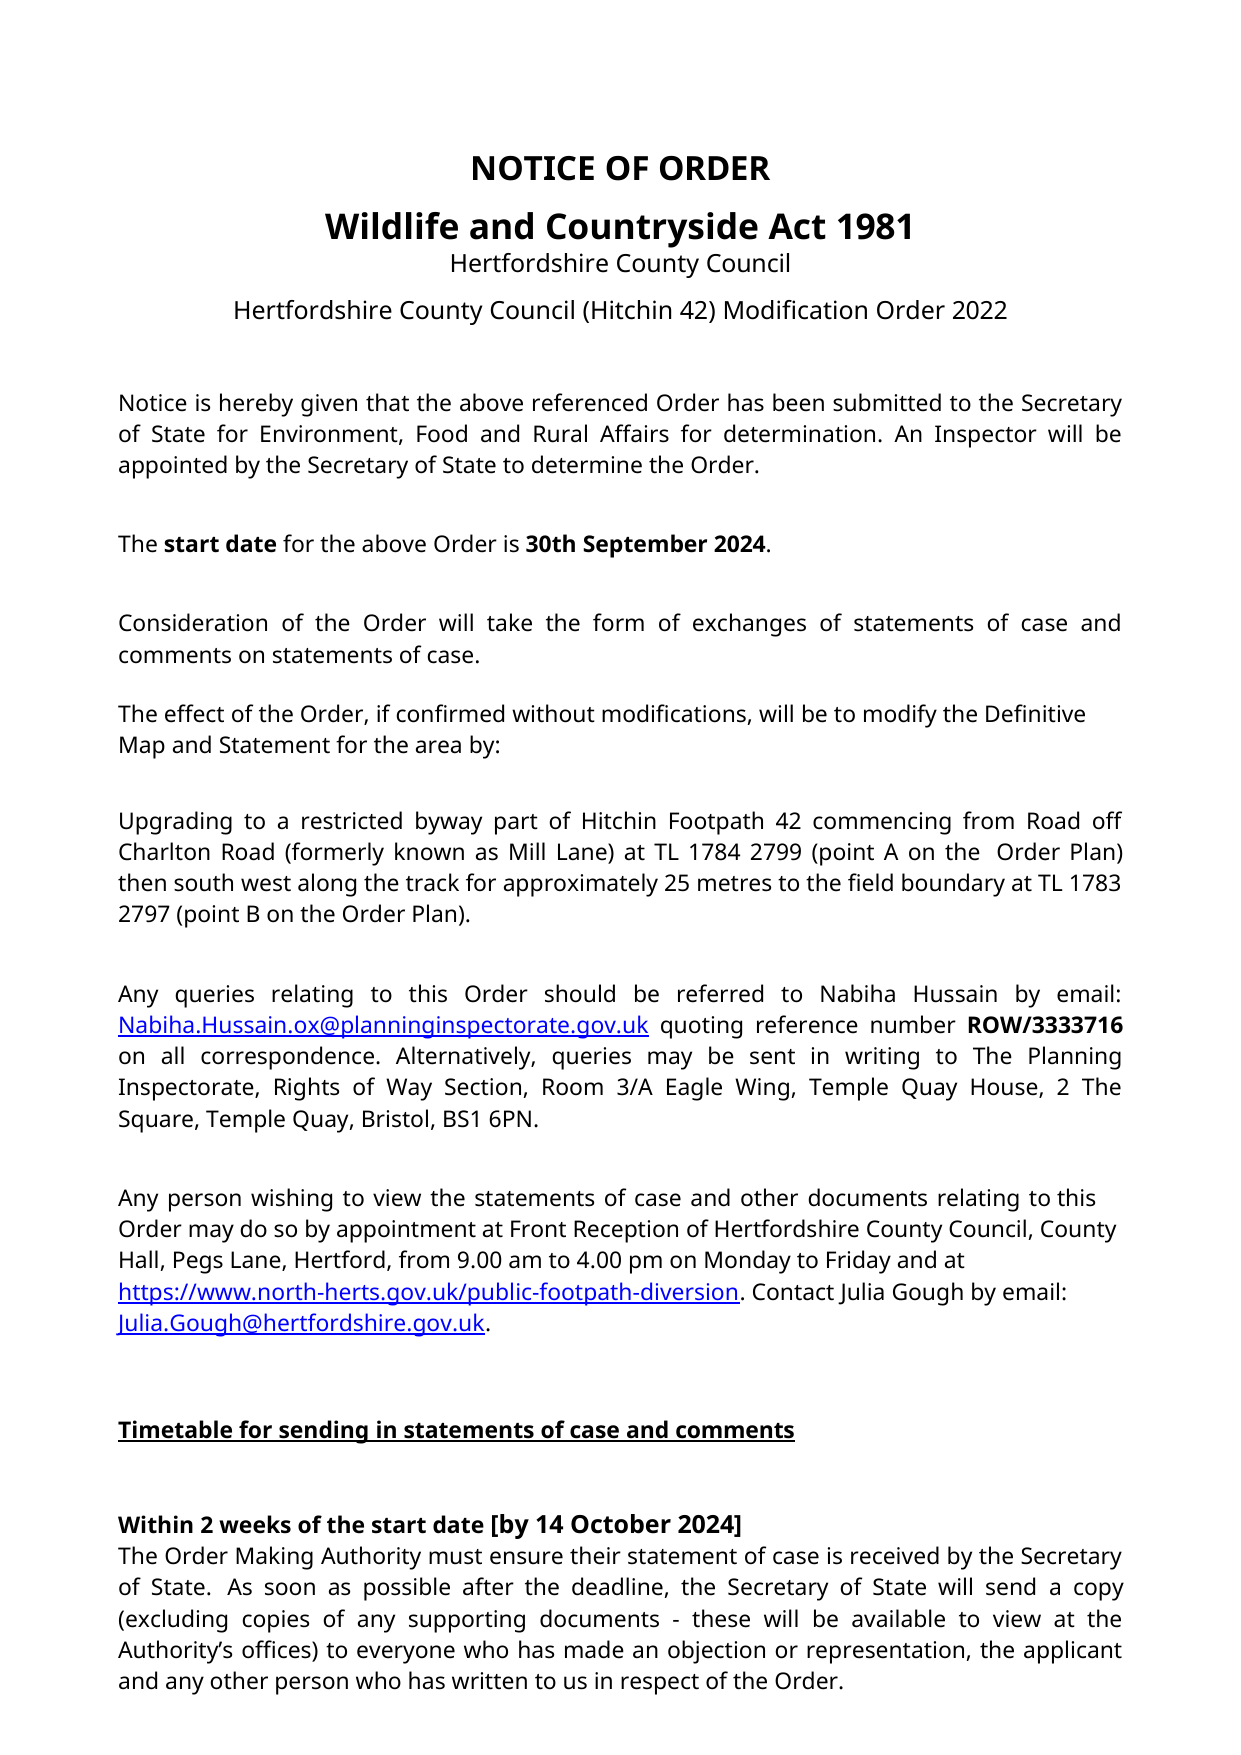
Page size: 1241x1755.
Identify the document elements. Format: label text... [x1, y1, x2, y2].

text Hertfordshire County Council [106, 248, 1134, 279]
text Within 2 weeks of the start date [by 14 October 2024] [118, 1510, 1134, 1540]
text Hertfordshire County Council (Hitchin 42) Modification Order 2022 [106, 295, 1134, 326]
text Consideration of the Order will take the form of exchanges of statements of case and comments on statements of case. [118, 607, 1123, 670]
text Notice is hereby given that the above referenced Order has been submitted to the Secretary of State for Environment, Food and Rural Affairs for determination. An Inspector will be appointed by the Secretary of State to determine the Order. [118, 386, 1123, 480]
text Any queries relating to this Order should be referred to Nabiha Hussain by email: Nabiha.Hussain.ox@planninginspectorate.gov.uk quoting reference number ROW/3333716 on all correspondence. Alternatively, queries may be sent in writing to The Planning Inspectorate, Rights of Way Section, Room 3/A Eagle Wing, Temple Quay House, 2 The Square, Temple Quay, Bristol, BS1 6PN. [118, 978, 1123, 1134]
text The start date for the above Order is 30th September 2024. [118, 528, 1134, 559]
text Any person wishing to view the statements of case and other documents relating to this Order may do so by appointment at Front Reception of Hertfordshire County Council, County Hall, Pegs Lane, Hertford, from 9.00 am to 4.00 pm on Monday to Friday and at https://www.north-herts.gov.uk/public-footpath-diversion. Contact Julia Gough by email: Julia.Gough@hertfordshire.gov.uk. [118, 1182, 1134, 1338]
text Timetable for sending in statements of case and comments [118, 1414, 1134, 1445]
text The Order Making Authority must ensure their statement of case is received by the Secretary of State. As soon as possible after the deadline, the Secretary of State will send a copy (excluding copies of any supporting documents - these will be available to view at the Authority’s offices) to everyone who has made an objection or representation, the applicant and any other person who has written to us in respect of the Order. [118, 1540, 1123, 1696]
text Upgrading to a restricted byway part of Hitchin Footpath 42 commencing from Road off Charlton Road (formerly known as Mill Lane) at TL 1784 2799 (point A on the Order Plan) then south west along the track for approximately 25 metres to the field boundary at TL 1783 2797 (point B on the Order Plan). [118, 805, 1123, 930]
text NOTICE OF ORDER [106, 148, 1134, 188]
text Wildlife and Countryside Act 1981 [106, 205, 1134, 248]
text The effect of the Order, if confirmed without modifications, will be to modify the Definitive Map and Statement for the area by: [118, 698, 1134, 760]
